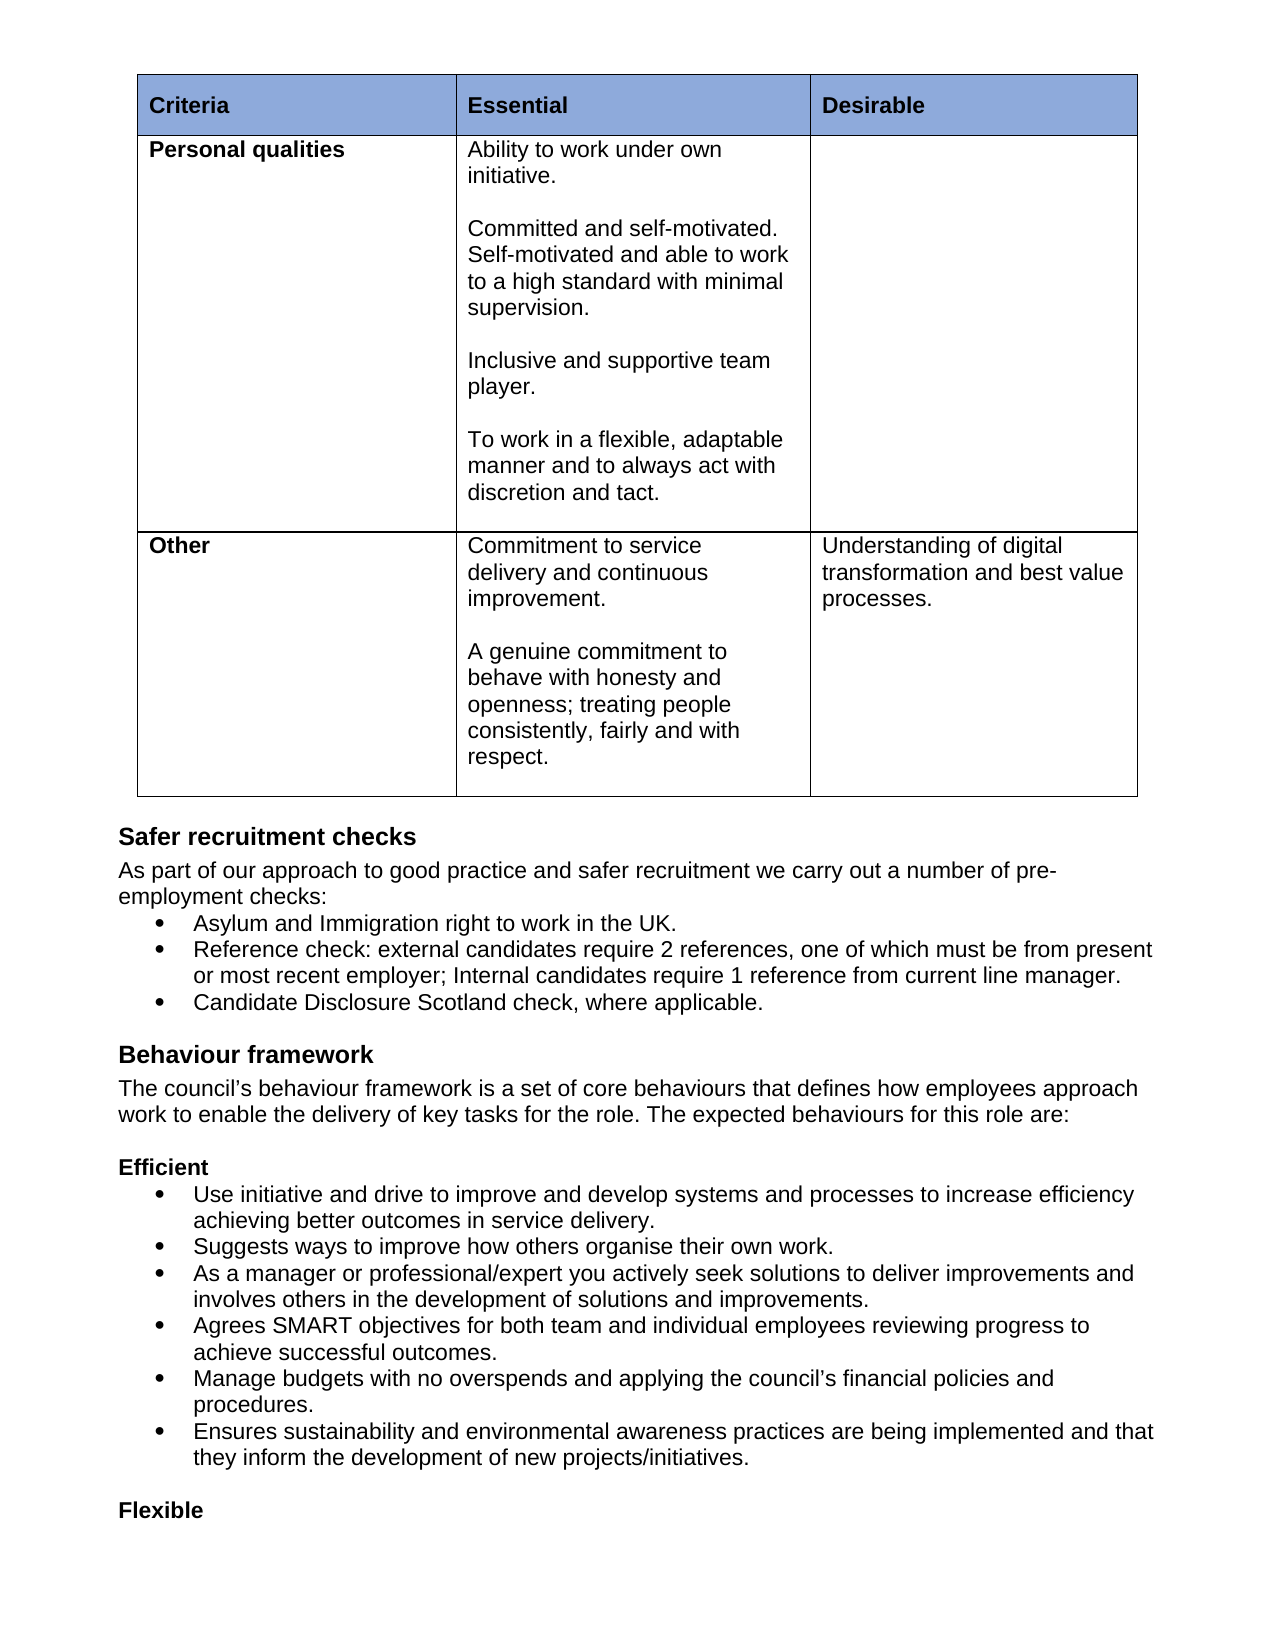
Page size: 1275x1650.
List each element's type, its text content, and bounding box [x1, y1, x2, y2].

table_cell Other [138, 533, 456, 796]
text Flexible [118, 1497, 1157, 1523]
list Suggests ways to improve how others organise their own work. [156, 1233, 1157, 1259]
subtitle Safer recruitment checks [118, 822, 1157, 851]
table_header Criteria [138, 75, 456, 135]
list Ensures sustainability and environmental awareness practices are being implemented and that they inform the development of new projects/initiatives. [156, 1418, 1157, 1470]
list Use initiative and drive to improve and develop systems and processes to increase efficiency achieving better outcomes in service delivery. [156, 1181, 1157, 1233]
table_cell [811, 136, 1137, 531]
table_cell Commitment to service delivery and continuous improvement. A genuine commitment to behave with honesty and openness; treating people consistently, fairly and with respect. [457, 533, 810, 796]
list Candidate Disclosure Scotland check, where applicable. [156, 989, 1157, 1015]
table_header Essential [457, 75, 810, 135]
table_cell Ability to work under own initiative. Committed and self-motivated. Self-motivated and able to work to a high standard with minimal supervision. Inclusive and supportive team player. To work in a flexible, adaptable manner and to always act with discretion and tact. [457, 136, 810, 531]
text The council’s behaviour framework is a set of core behaviours that defines how employees approach work to enable the delivery of key tasks for the role. The expected behaviours for this role are: [118, 1075, 1157, 1128]
list Manage budgets with no overspends and applying the council’s financial policies and procedures. [156, 1365, 1157, 1418]
table_header Desirable [811, 75, 1137, 135]
subtitle Behaviour framework [118, 1040, 1157, 1069]
text As part of our approach to good practice and safer recruitment we carry out a number of pre-employment checks: [118, 857, 1157, 910]
table_cell Personal qualities [138, 136, 456, 531]
list Agrees SMART objectives for both team and individual employees reviewing progress to achieve successful outcomes. [156, 1312, 1157, 1365]
text Efficient [118, 1154, 1157, 1181]
list Reference check: external candidates require 2 references, one of which must be from present or most recent employer; Internal candidates require 1 reference from current line manager. [156, 936, 1157, 989]
table_cell Understanding of digital transformation and best value processes. [811, 533, 1137, 796]
list Asylum and Immigration right to work in the UK. [156, 910, 1157, 936]
list As a manager or professional/expert you actively seek solutions to deliver improvements and involves others in the development of solutions and improvements. [156, 1259, 1157, 1312]
